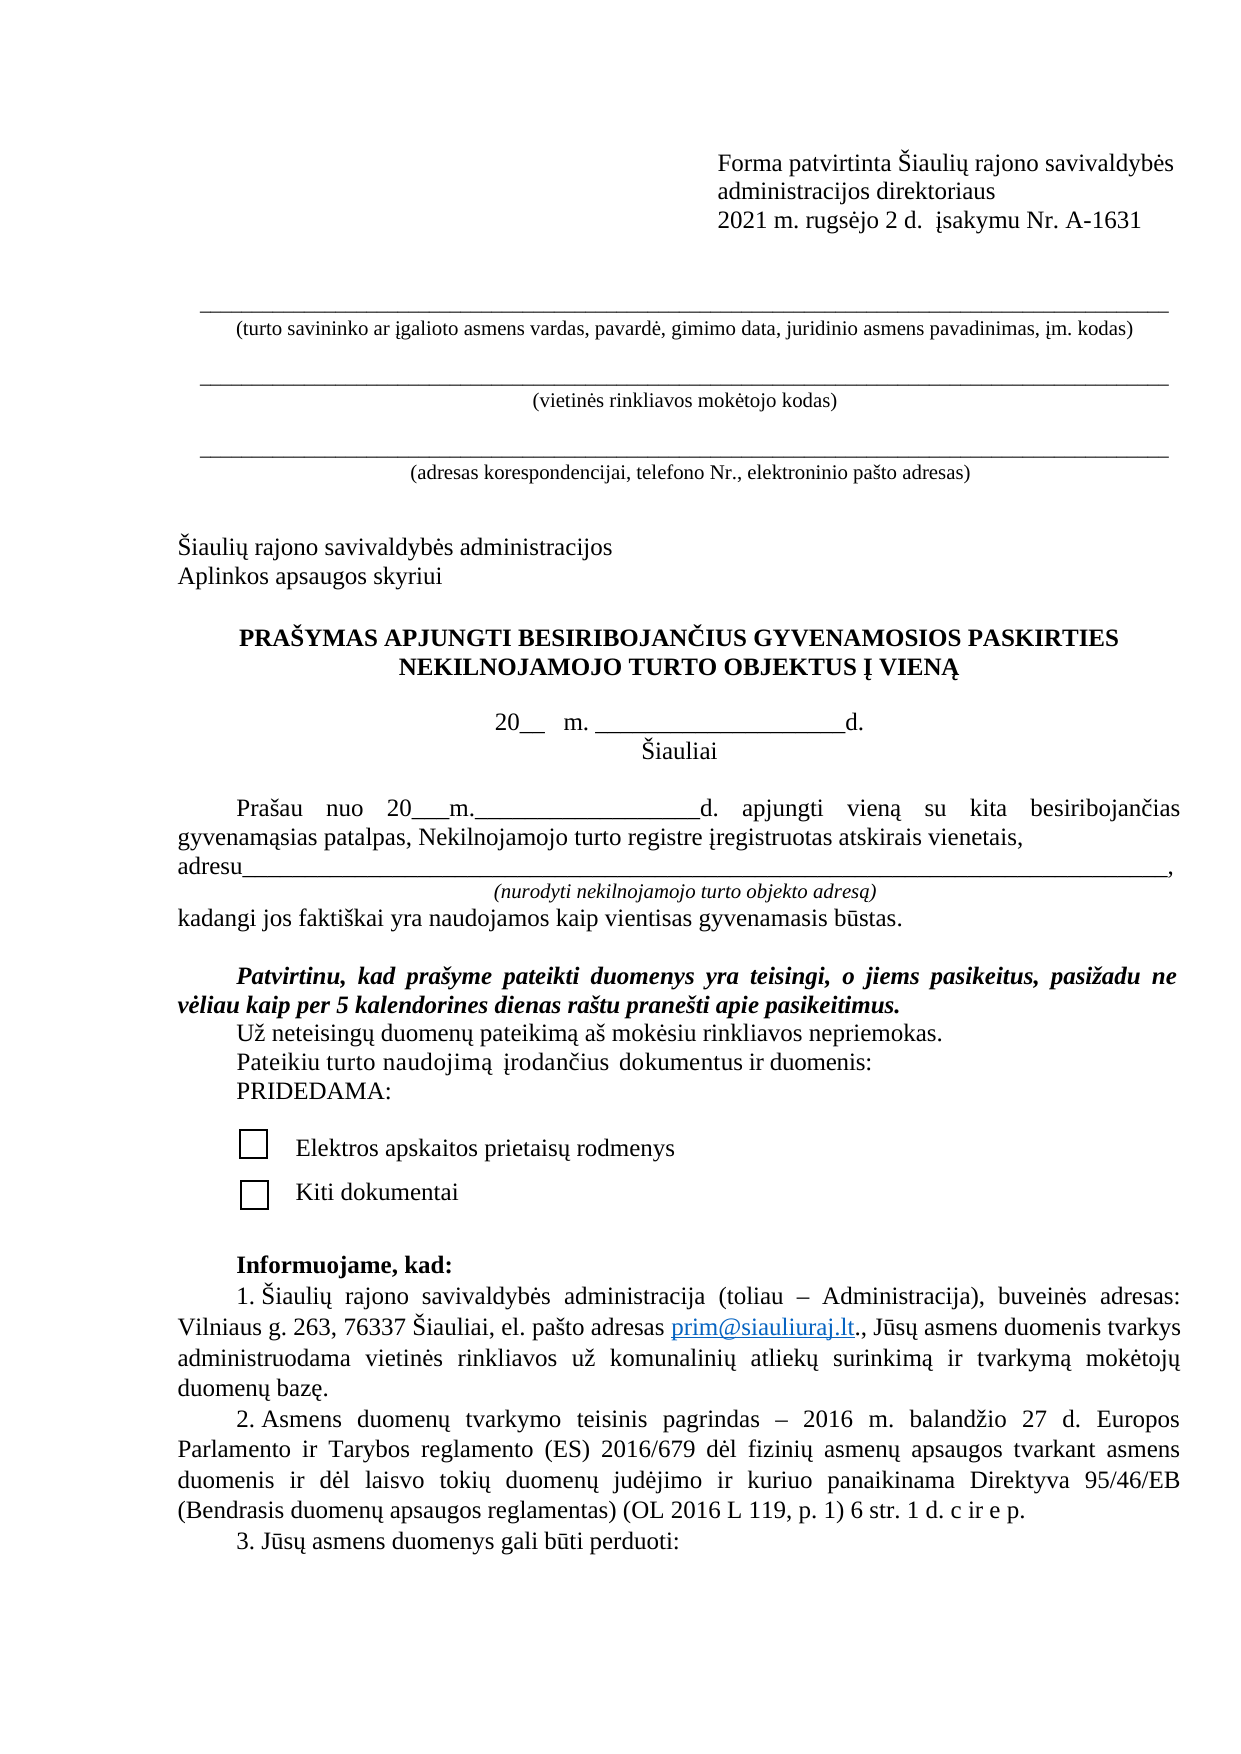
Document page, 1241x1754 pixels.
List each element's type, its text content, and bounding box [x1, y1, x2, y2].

text Šiauliai [177, 736, 1181, 764]
table_cell [211, 508, 1170, 532]
text 3. Jūsų asmens duomenys gali būti perduoti: [177, 1526, 1181, 1554]
text Elektros apskaitos prietaisų rodmenys [177, 1133, 1175, 1162]
text PRAŠYMAS APJUNGTI BESIRIBOJANČIUS GYVENAMOSIOS PASKIRTIES NEKILNOJAMOJO TURTO OBJEKTUS Į VIENĄ [177, 623, 1181, 681]
text 1. Šiaulių rajono savivaldybės administracija (toliau – Administracija), buveinės adresas: Vilniaus g. 263, 76337 Šiauliai, el. pašto adresas prim@siauliuraj.lt., Jūsų asmens duomenis tvarkys administruodama vietinės rinkliavos už komunalinių atliekų surinkimą ir tvarkymą mokėtojų duomenų bazę. [177, 1281, 1181, 1402]
text PRIDEDAMA: [177, 1076, 1181, 1105]
text Patvirtinu, kad prašyme pateikti duomenys yra teisingi, o jiems pasikeitus, pasižadu ne vėliau kaip per 5 kalendorines dienas raštu pranešti apie pasikeitimus. [177, 961, 1181, 1018]
text Prašau nuo 20___m.__________________d. apjungti vieną su kita besiribojančias gyvenamąsias patalpas, Nekilnojamojo turto registre įregistruotas atskirais vienetais, [177, 793, 1181, 851]
text administracijos direktoriaus [717, 176, 1181, 205]
text (nurodyti nekilnojamojo turto objekto adresą) [177, 879, 1181, 903]
text Forma patvirtinta Šiaulių rajono savivaldybės [717, 148, 1181, 176]
table_header _____________________________________________________________________________________________ [189, 291, 1181, 315]
text Šiaulių rajono savivaldybės administracijos [177, 532, 1181, 561]
table_cell (turto savininko ar įgalioto asmens vardas, pavardė, gimimo data, juridinio asmens pavadinimas, įm. kodas) [189, 315, 1181, 363]
table_cell _____________________________________________________________________________________________ [189, 364, 1181, 388]
text Už neteisingų duomenų pateikimą aš mokėsiu rinkliavos nepriemokas. [177, 1018, 1181, 1047]
text kadangi jos faktiškai yra naudojamos kaip vientisas gyvenamasis būstas. [177, 903, 1181, 932]
text Aplinkos apsaugos skyriui [177, 561, 1181, 589]
table_header (adresas korespondencijai, telefono Nr., elektroninio pašto adresas) [211, 460, 1170, 508]
text 2. Asmens duomenų tvarkymo teisinis pagrindas – 2016 m. balandžio 27 d. Europos Parlamento ir Tarybos reglamento (ES) 2016/679 dėl fizinių asmenų apsaugos tvarkant asmens duomenis ir dėl laisvo tokių duomenų judėjimo ir kuriuo panaikinama Direktyva 95/46/EB (Bendrasis duomenų apsaugos reglamentas) (OL 2016 L 119, p. 1) 6 str. 1 d. c ir e p. [177, 1404, 1181, 1524]
text 20__ m. ____________________d. [177, 707, 1181, 736]
text 2021 m. rugsėjo 2 d. įsakymu Nr. A-1631 [717, 205, 1181, 234]
text Pateikiu turto naudojimą įrodančius dokumentus ir duomenis: [207, 1047, 1181, 1076]
table_cell _____________________________________________________________________________________________ [189, 436, 1181, 532]
text adresu__________________________________________________________________________, [177, 851, 1181, 879]
table_cell (vietinės rinkliavos mokėtojo kodas) [189, 388, 1181, 436]
text Informuojame, kad: [177, 1251, 1181, 1279]
text Kiti dokumentai [177, 1177, 1181, 1205]
